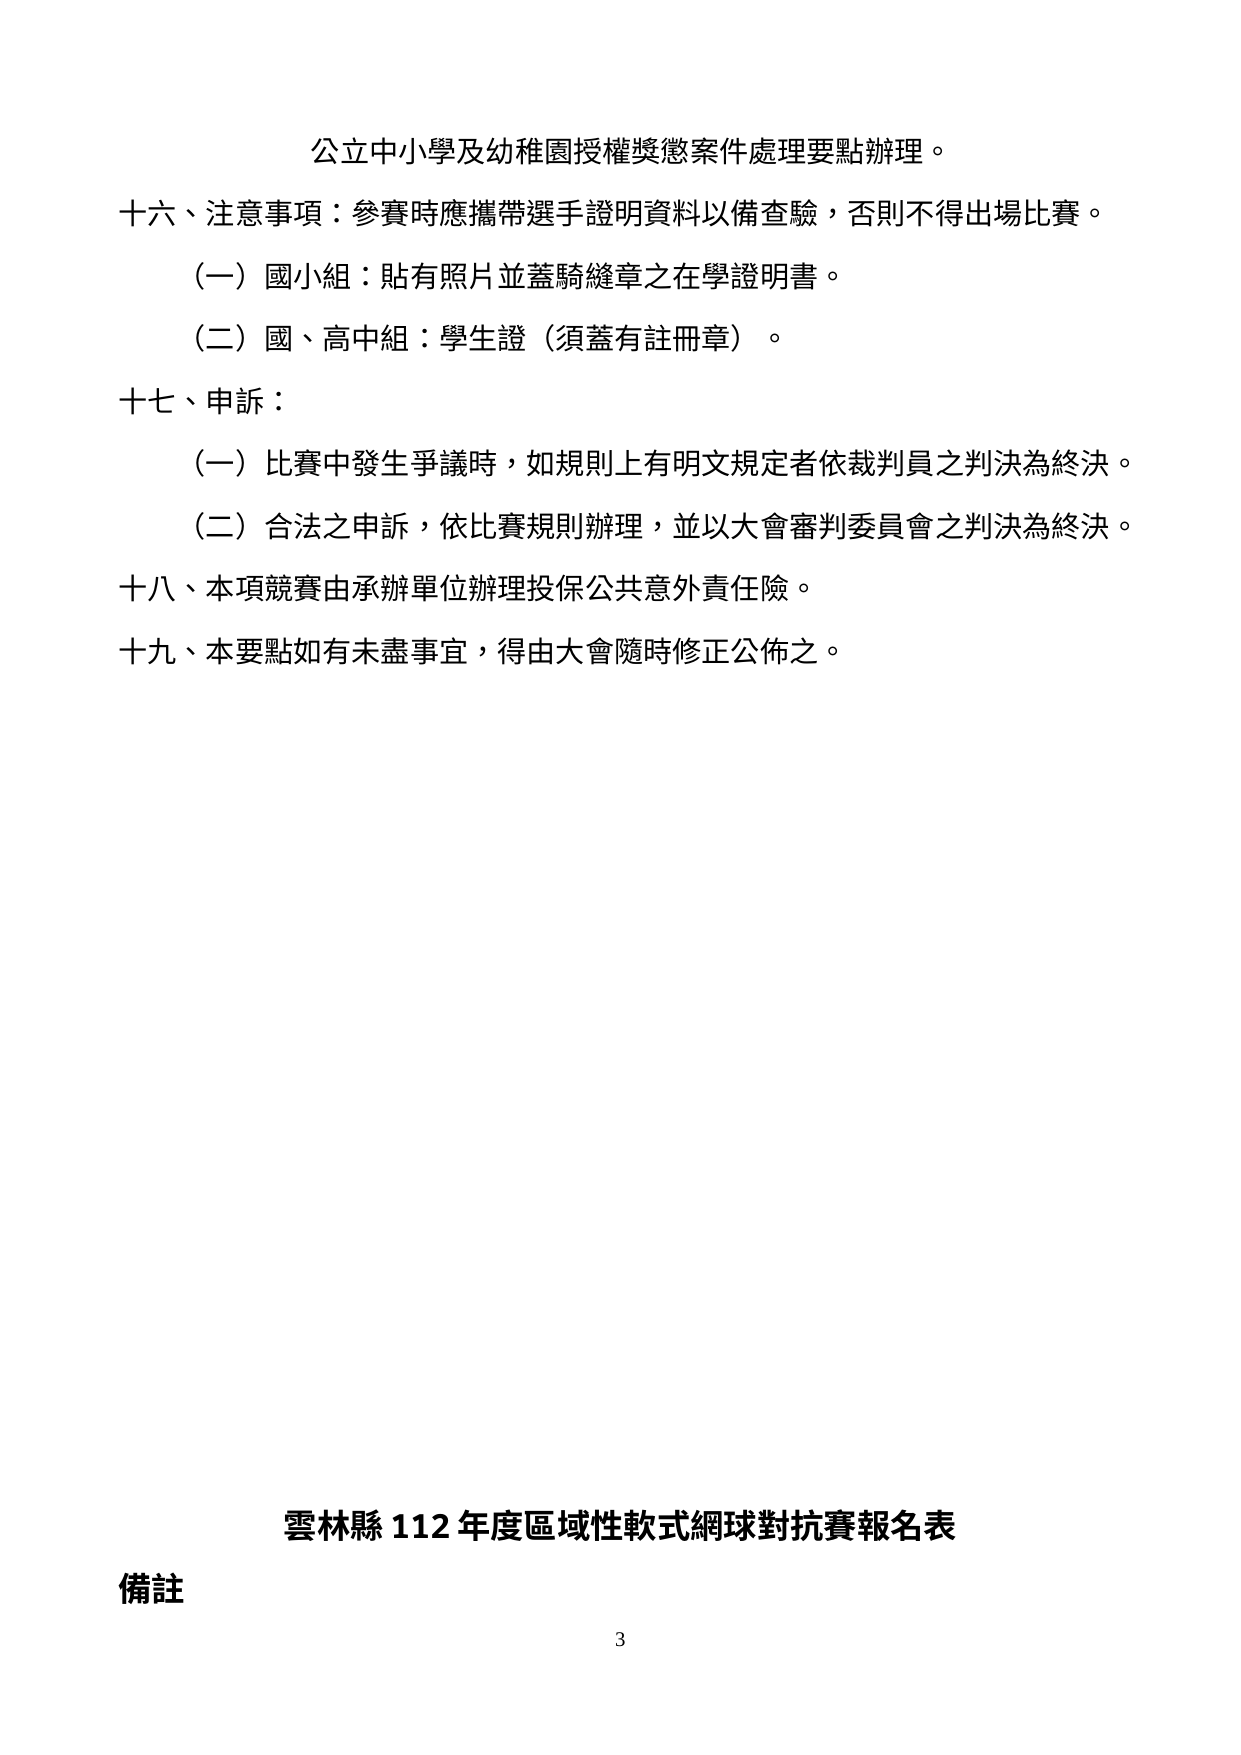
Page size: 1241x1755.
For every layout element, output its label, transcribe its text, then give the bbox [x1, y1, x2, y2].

text （二）合法之申訴，依比賽規則辦理，並以大會審判委員會之判決為終決。 [118, 483, 1122, 545]
text 十九、本要點如有未盡事宜，得由大會隨時修正公佈之。 [118, 608, 1122, 670]
text （一）比賽中發生爭議時，如規則上有明文規定者依裁判員之判決為終決。 [118, 420, 1122, 483]
text （二）國、高中組：學生證（須蓋有註冊章）。 [118, 295, 1122, 358]
text 十六、注意事項：參賽時應攜帶選手證明資料以備查驗，否則不得出場比賽。 [118, 170, 1122, 233]
text 十八、本項競賽由承辦單位辦理投保公共意外責任險。 [118, 545, 1122, 608]
text 公立中小學及幼稚園授權獎懲案件處理要點辦理。 [118, 108, 1122, 170]
text 十七、申訴： [118, 358, 1122, 420]
text （一）國小組：貼有照片並蓋騎縫章之在學證明書。 [118, 233, 1122, 295]
text 雲林縣112年度區域性軟式網球對抗賽報名表 [118, 1483, 1122, 1545]
text 備註 [118, 1545, 1122, 1608]
